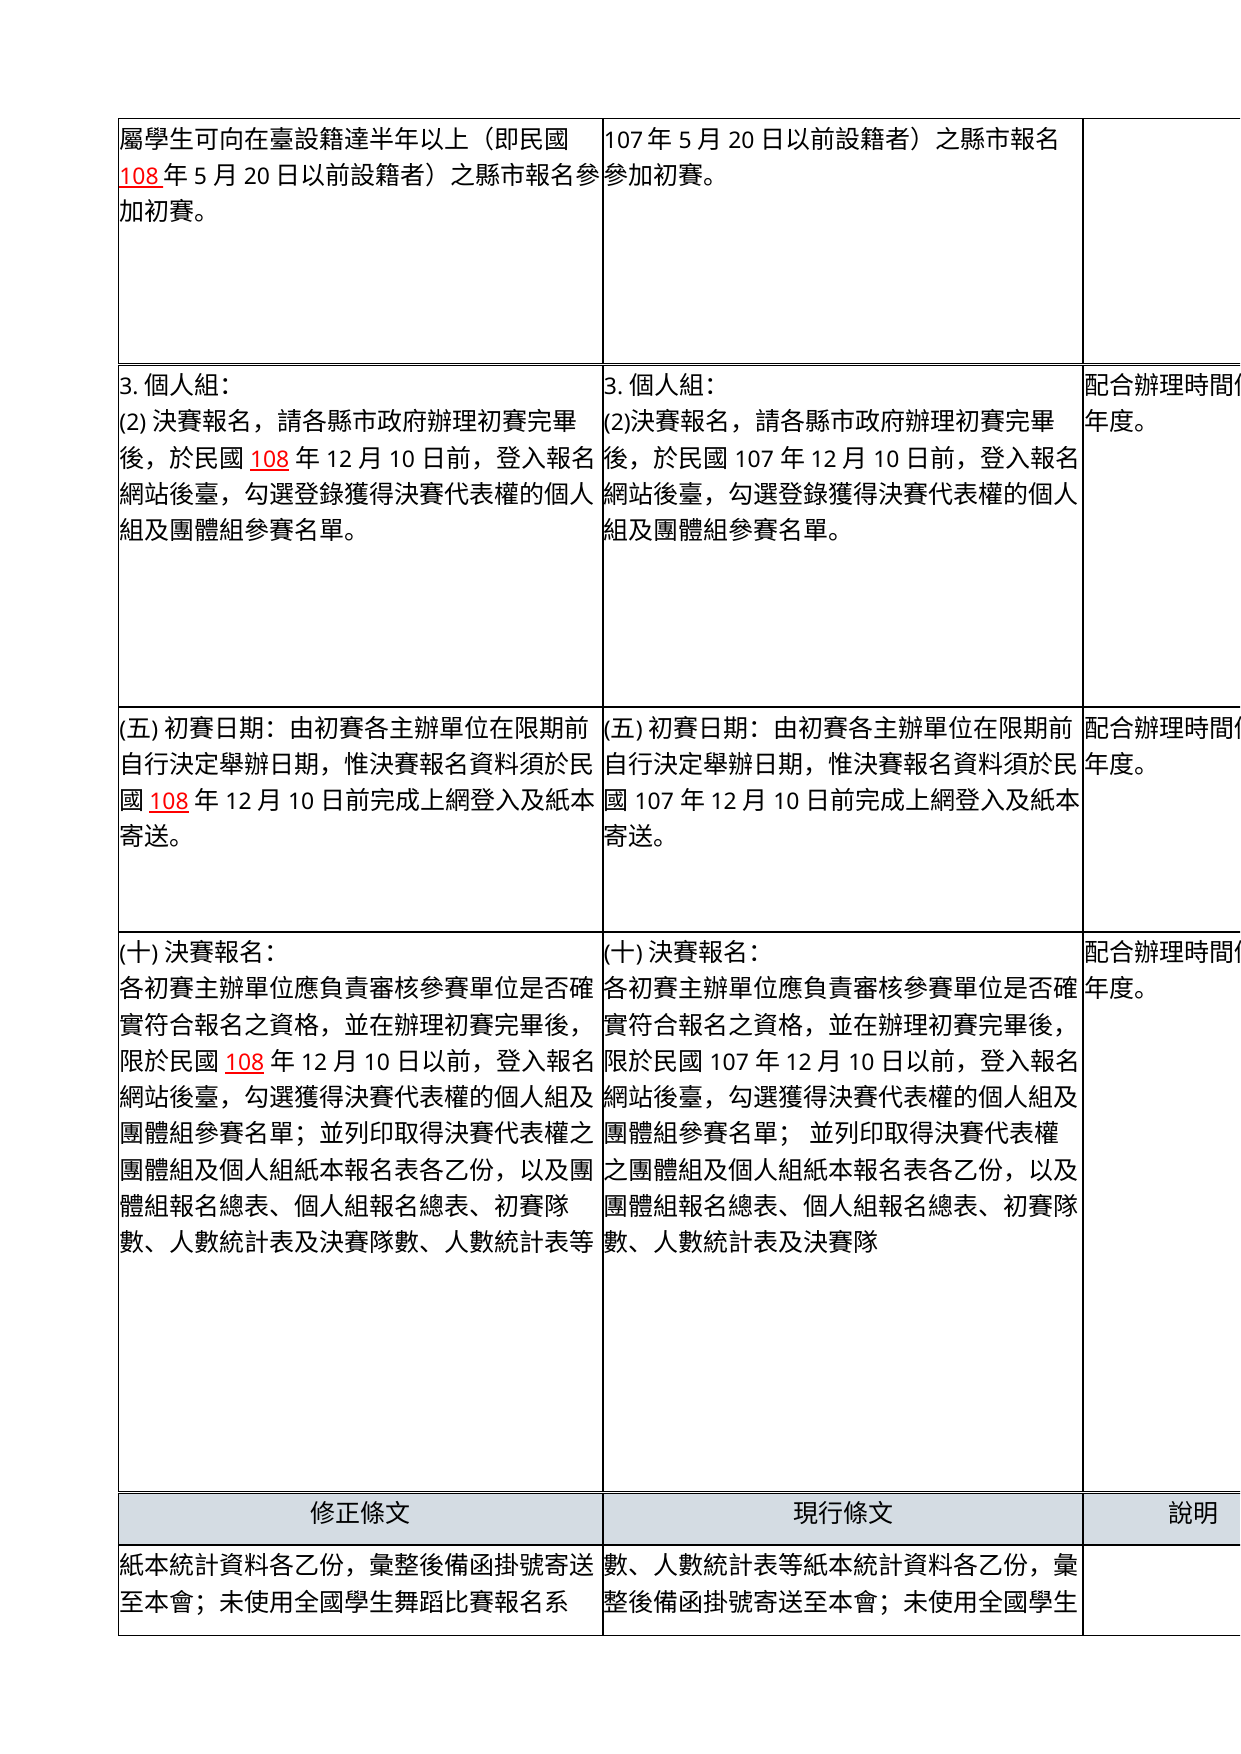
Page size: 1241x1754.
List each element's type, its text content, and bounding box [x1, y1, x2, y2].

table_cell 3. 個人組： (2)決賽報名，請各縣市政府辦理初賽完畢後，於民國 107 年 12 月 10 日前，登入報名網站後臺，勾選登錄獲得決賽代表權的個人組及團體組參賽名單。 [604, 366, 1082, 706]
table_cell 屬學生可向在臺設籍達半年以上（即民國 108年 5 月 20 日以前設籍者）之縣市報名參加初賽。 [119, 119, 602, 363]
table_cell 紙本統計資料各乙份，彙整後備函掛號寄送至本會；未使用全國學生舞蹈比賽報名系 [119, 1546, 602, 1635]
table_cell 配合辦理時間修正年度。 [1084, 366, 1240, 706]
table_cell 配合辦理時間修正年度。 [1084, 708, 1240, 931]
table_cell 修正條文 [119, 1494, 602, 1544]
table_cell (十) 決賽報名： 各初賽主辦單位應負責審核參賽單位是否確實符合報名之資格，並在辦理初賽完畢後，限於民國 107 年 12 月 10 日以前，登入報名網站後臺，勾選獲得決賽代表權的個人組及團體組參賽名單； 並列印取得決賽代表權之團體組及個人組紙本報名表各乙份，以及團體組報名總表、個人組報名總表、初賽隊數、人數統計表及決賽隊 [604, 933, 1082, 1491]
table_cell (五) 初賽日期：由初賽各主辦單位在限期前自行決定舉辦日期，惟決賽報名資料須於民國108 年 12 月 10 日前完成上網登入及紙本寄送。 [119, 708, 602, 931]
table_cell 說明 [1084, 1494, 1240, 1544]
table_cell 3. 個人組： (2) 決賽報名，請各縣市政府辦理初賽完畢後，於民國 108 年 12 月 10 日前，登入報名網站後臺，勾選登錄獲得決賽代表權的個人組及團體組參賽名單。 [119, 366, 602, 706]
table_cell 現行條文 [604, 1494, 1082, 1544]
table_cell 107年 5 月 20 日以前設籍者）之縣市報名參加初賽。 [604, 119, 1082, 363]
table_cell 配合辦理時間修正年度。 [1084, 933, 1240, 1491]
table_cell [1084, 1546, 1240, 1635]
table_cell 數、人數統計表等紙本統計資料各乙份，彙整後備函掛號寄送至本會；未使用全國學生 [604, 1546, 1082, 1635]
table_cell (十) 決賽報名： 各初賽主辦單位應負責審核參賽單位是否確實符合報名之資格，並在辦理初賽完畢後，限於民國 108 年 12 月 10 日以前，登入報名網站後臺，勾選獲得決賽代表權的個人組及團體組參賽名單；並列印取得決賽代表權之團體組及個人組紙本報名表各乙份，以及團體組報名總表、個人組報名總表、初賽隊數、人數統計表及決賽隊數、人數統計表等 [119, 933, 602, 1491]
table_cell 配合辦理時間修正年度。 [1084, 119, 1240, 363]
table_cell (五) 初賽日期：由初賽各主辦單位在限期前自行決定舉辦日期，惟決賽報名資料須於民國 107 年 12 月 10 日前完成上網登入及紙本寄送。 [604, 708, 1082, 931]
